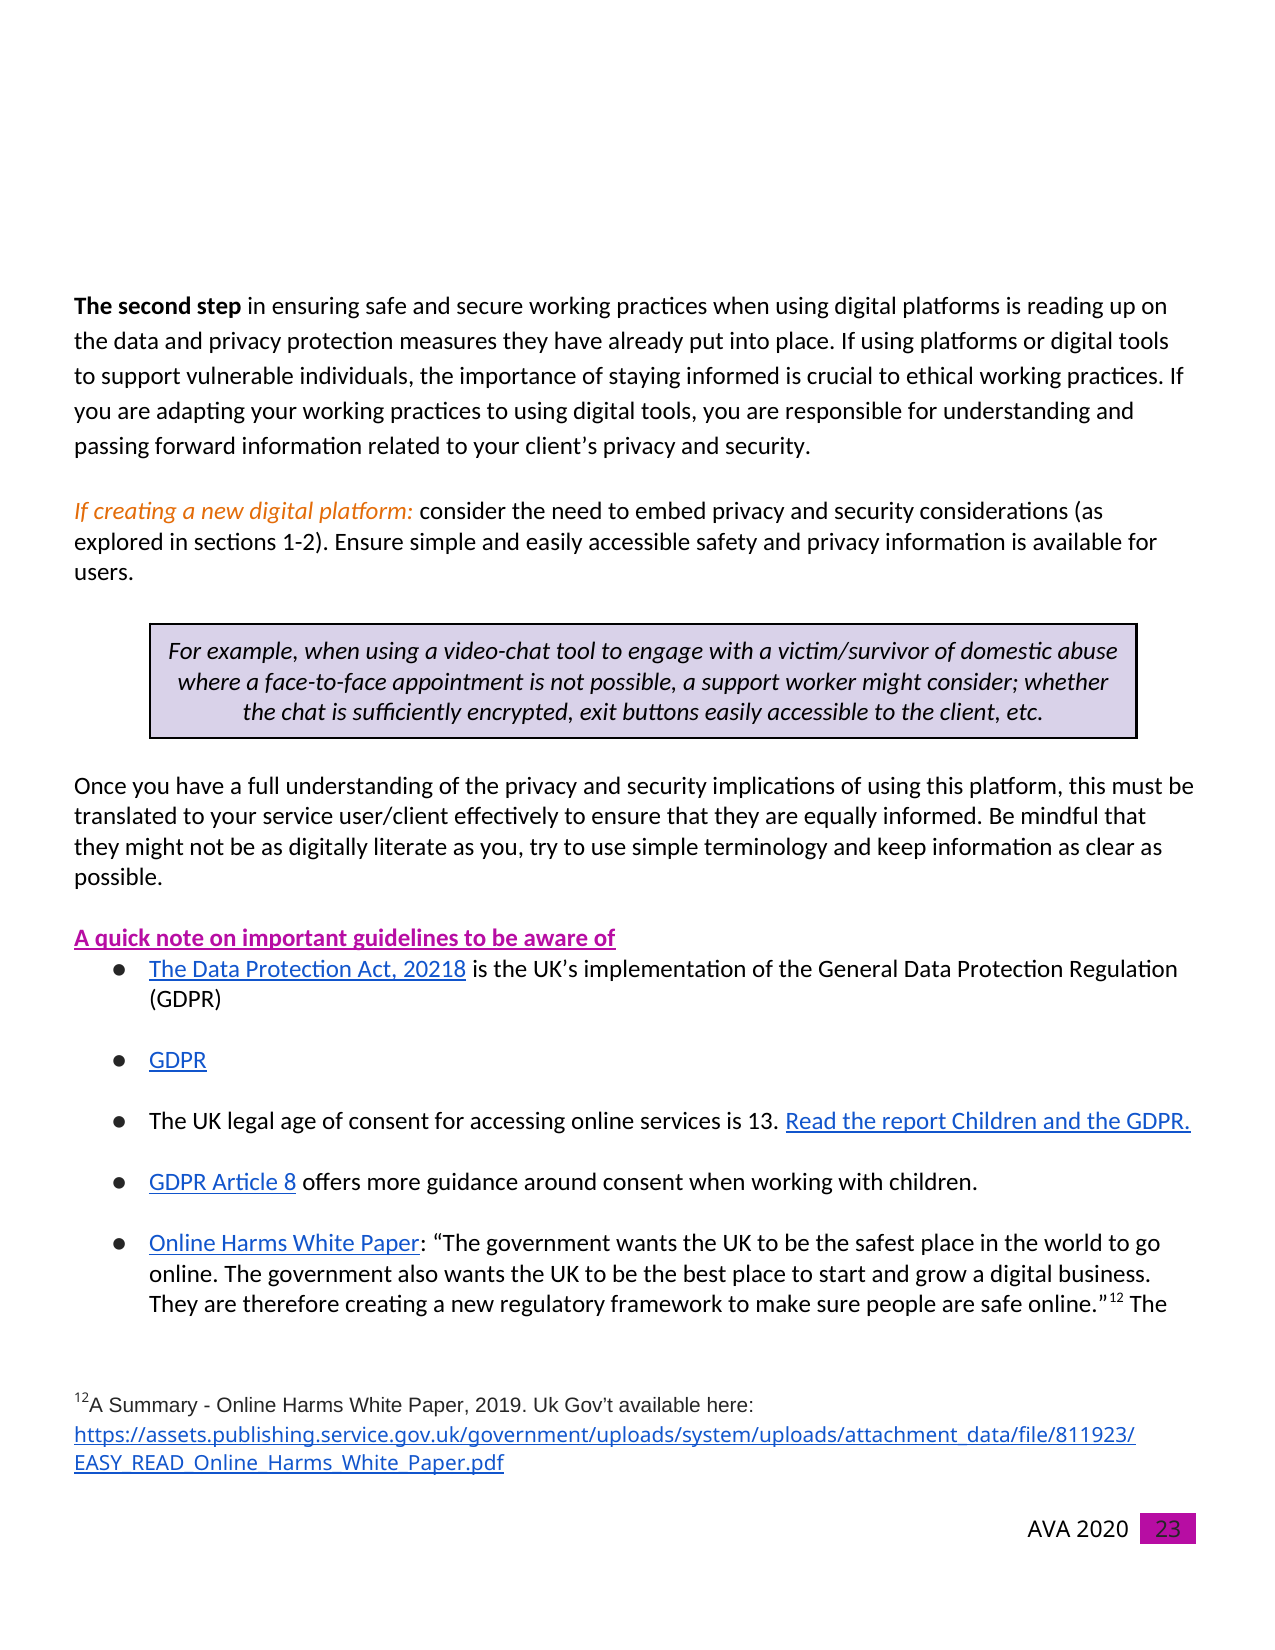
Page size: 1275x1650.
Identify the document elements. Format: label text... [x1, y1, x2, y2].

list The Data Protection Act, 20218 is the UK’s implementation of the General Data Protection Regulation (GDPR) [111, 953, 1196, 1014]
list Online Harms White Paper: “The government wants the UK to be the safest place in the world to go online. The government also wants the UK to be the best place to start and grow a digital business. They are therefore creating a new regulatory framework to make sure people are safe online.” The results of this consultation will impact online services you are conducting or will create in future. This easy read summary defines keys words throughout. [111, 1228, 1196, 1319]
text Once you have a full understanding of the privacy and security implications of using this platform, this must be translated to your service user/client effectively to ensure that they are equally informed. Be mindful that they might not be as digitally literate as you, try to use simple terminology and keep information as clear as possible. [74, 770, 1196, 892]
list The UK legal age of consent for accessing online services is 13. Read the report Children and the GDPR. [111, 1106, 1196, 1136]
text The second step in ensuring safe and secure working practices when using digital platforms is reading up on the data and privacy protection measures they have already put into place. If using platforms or digital tools to support vulnerable individuals, the importance of staying informed is crucial to ethical working practices. If you are adapting your working practices to using digital tools, you are responsible for understanding and passing forward information related to your client’s privacy and security. [74, 290, 1196, 461]
list GDPR [111, 1044, 1196, 1075]
list GDPR Article 8 offers more guidance around consent when working with children. [111, 1167, 1196, 1197]
list A Summary - Online Harms White Paper, 2019. Uk Gov’t available here: https://assets.publishing.service.gov.uk/government/uploads/system/uploads/attachment_data/file/811923/EASY_READ_Online_Harms_White_Paper.pdf [74, 1388, 1196, 1477]
text A quick note on important guidelines to be aware of [74, 922, 1196, 953]
text If creating a new digital platform: consider the need to embed privacy and security considerations (as explored in sections 1-2). Ensure simple and easily accessible safety and privacy information is available for users. [74, 496, 1196, 587]
table_header For example, when using a video-chat tool to engage with a victim/survivor of domestic abuse where a face-to-face appointment is not possible, a support worker might consider; whether the chat is sufficiently encrypted, exit buttons easily accessible to the client, etc. [151, 625, 1135, 737]
